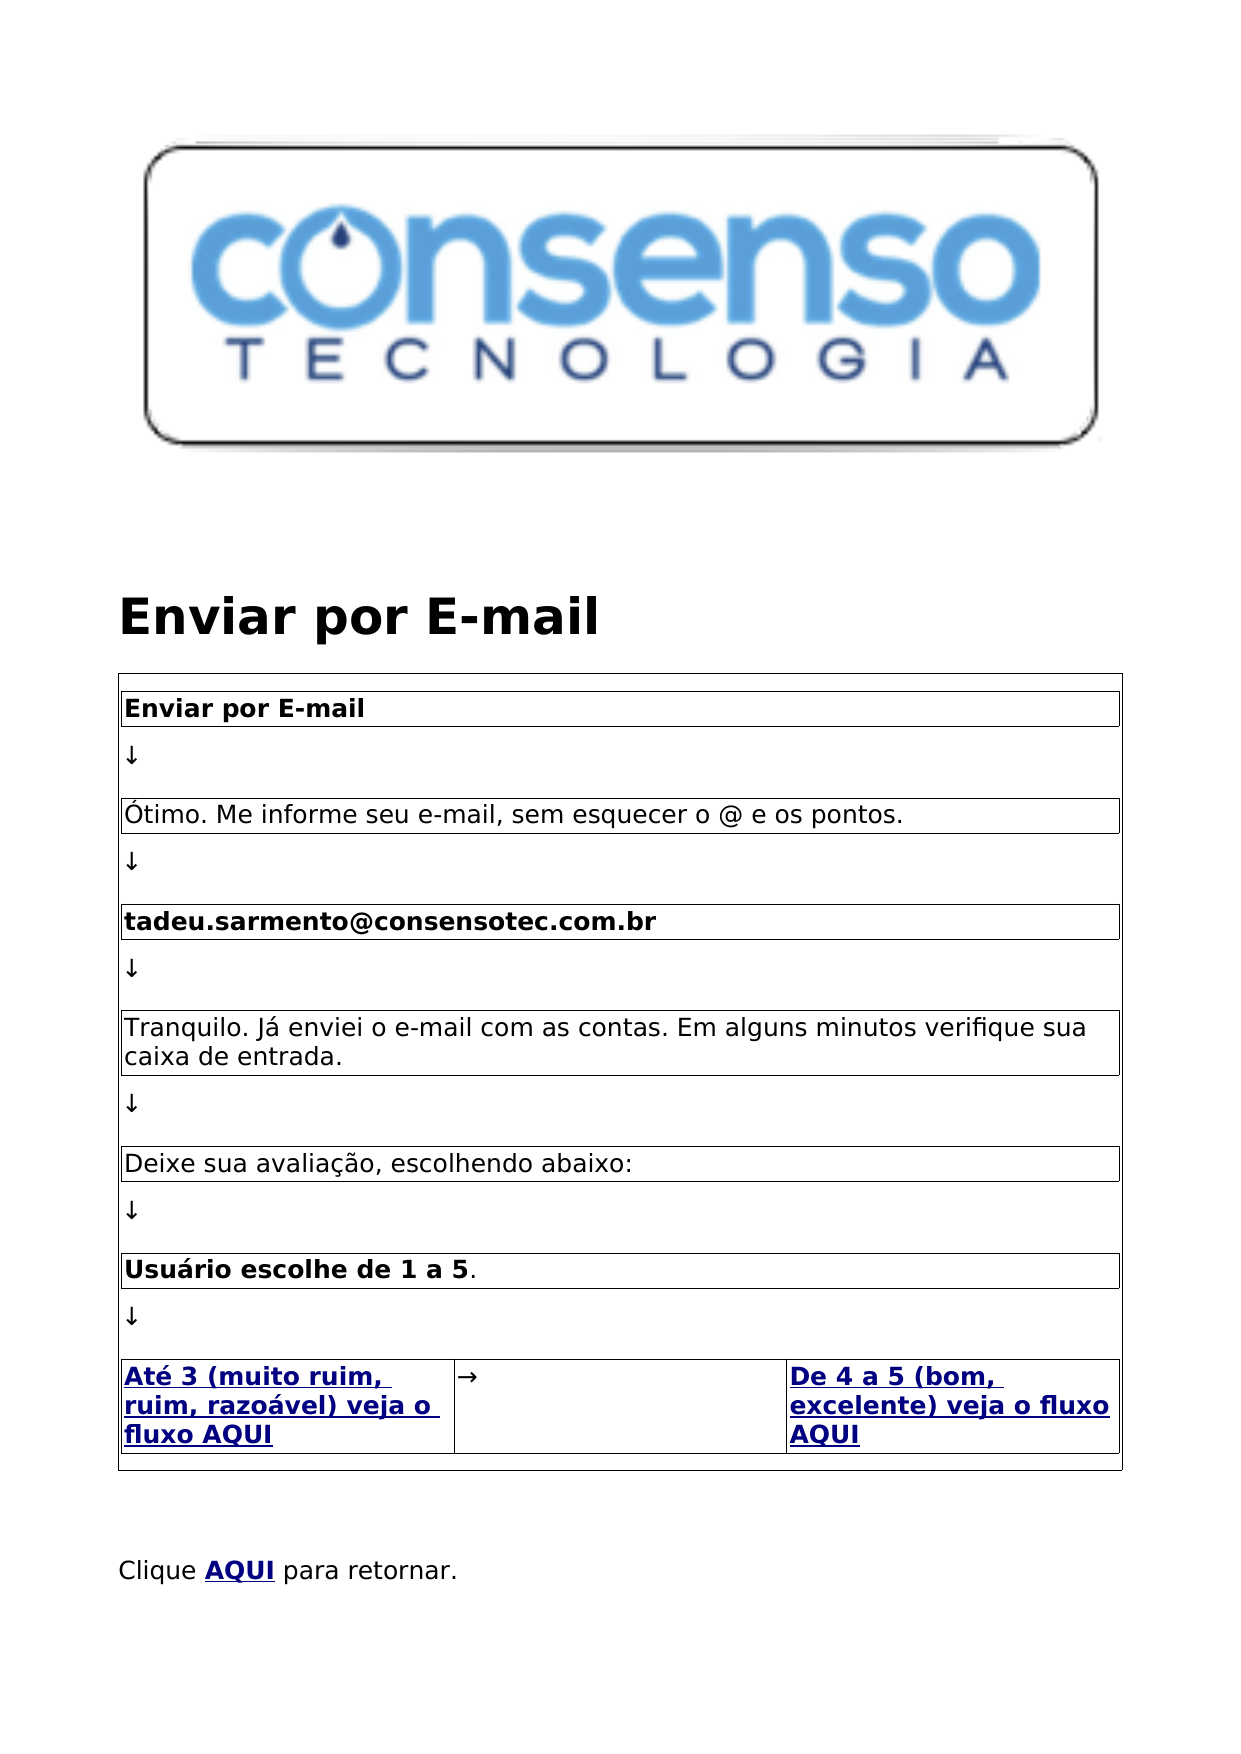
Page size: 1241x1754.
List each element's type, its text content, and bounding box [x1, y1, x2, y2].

table_header Até 3 (muito ruim, ruim, razoável) veja o fluxo AQUI [122, 1360, 454, 1452]
table_header → [455, 1360, 786, 1452]
subtitle Enviar por E-mail [118, 588, 1122, 646]
text Clique AQUI para retornar. [118, 1556, 1122, 1585]
table_header Ótimo. Me informe seu e-mail, sem esquecer o @ e os pontos. [122, 799, 1119, 833]
table_header ↓ ↓ ↓ ↓ ↓ ↓ [119, 674, 1122, 1470]
table_header Tranquilo. Já enviei o e-mail com as contas. Em alguns minutos verifique sua caixa de entrada. [122, 1011, 1119, 1075]
table_header Usuário escolhe de 1 a 5. [122, 1254, 1119, 1288]
table_header tadeu.sarmento@consensotec.com.br [122, 905, 1119, 939]
picture [118, 130, 1123, 480]
table_header Enviar por E-mail [122, 692, 1119, 726]
table_header Deixe sua avaliação, escolhendo abaixo: [122, 1147, 1119, 1181]
table_header De 4 a 5 (bom, excelente) veja o fluxo AQUI [787, 1360, 1119, 1452]
